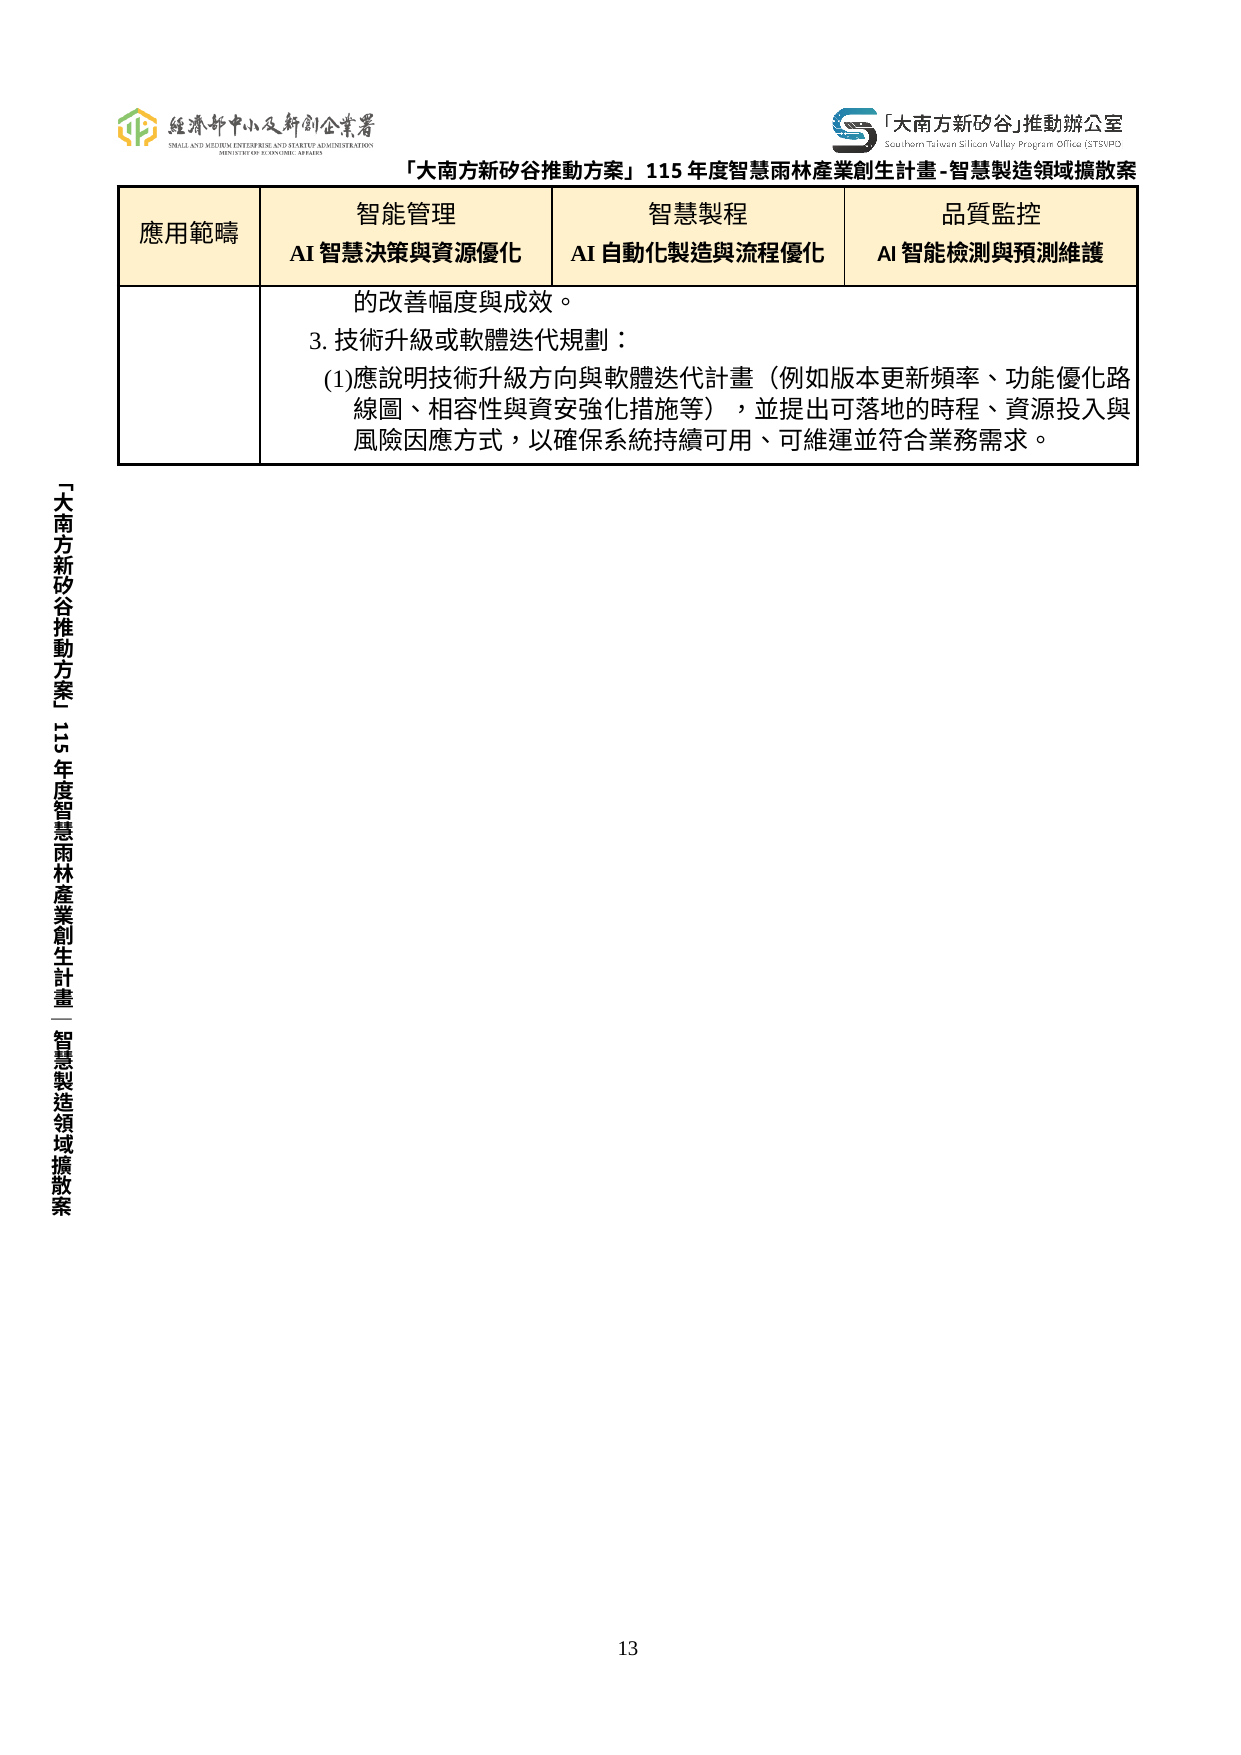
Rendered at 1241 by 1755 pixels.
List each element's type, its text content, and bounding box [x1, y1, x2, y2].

table_header 智能管理 AI智慧決策與資源優化 [261, 188, 551, 285]
table_cell 的改善幅度與成效。 3. 技術升級或軟體迭代規劃： (1)應說明技術升級方向與軟體迭代計畫（例如版本更新頻率、功能優化路線圖、相容性與資安強化措施等），並提出可落地的時程、資源投入與風險因應方式，以確保系統持續可用、可維運並符合業務需求。 [261, 287, 1136, 463]
table_header 智慧製程 AI自動化製造與流程優化 [553, 188, 844, 285]
table_header 應用範疇 [120, 188, 259, 285]
table_cell [120, 287, 259, 463]
table_header 品質監控 AI智能檢測與預測維護 [845, 188, 1136, 285]
